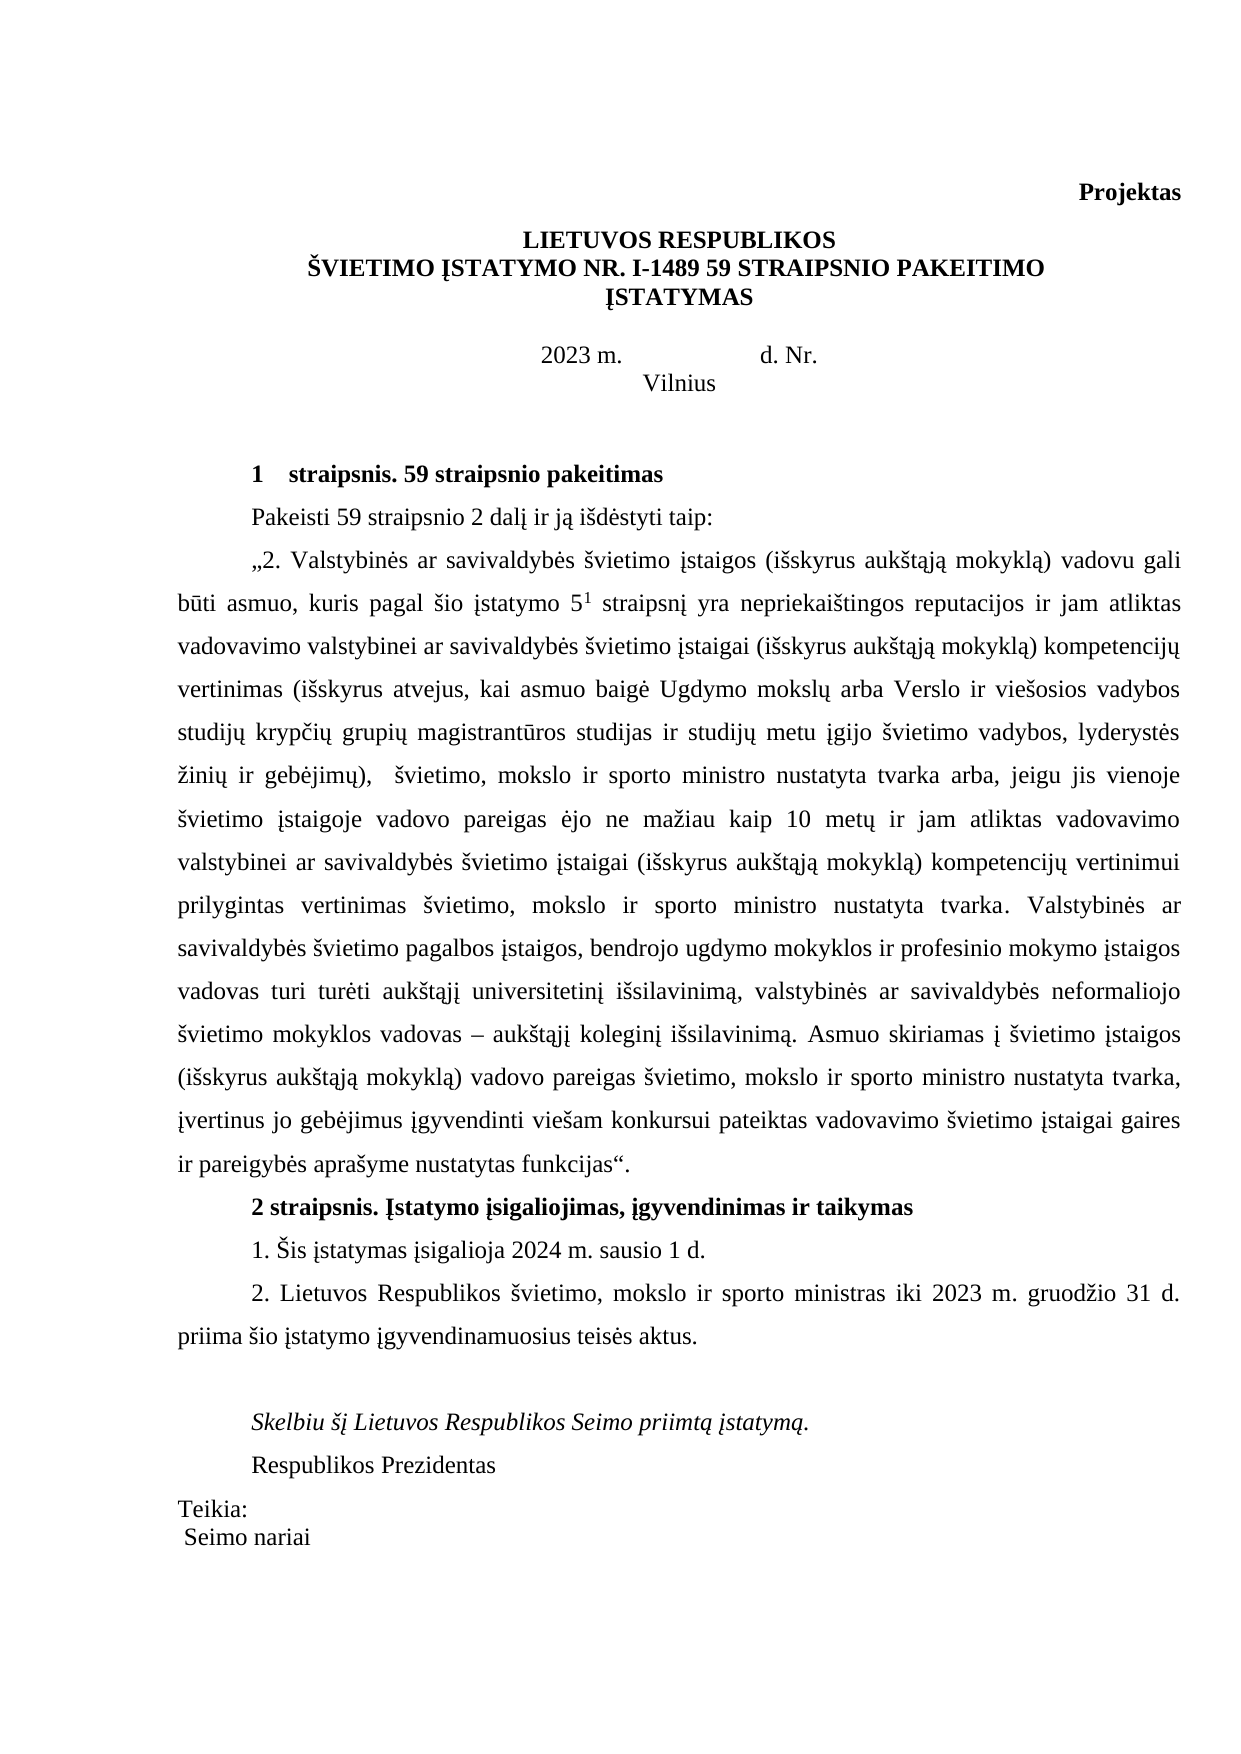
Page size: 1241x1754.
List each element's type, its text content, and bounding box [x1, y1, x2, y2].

text ŠVIETIMO ĮSTATYMO NR. I-1489 59 straipsniO PAKEITIMO [177, 253, 1181, 282]
text Projektas [177, 177, 1181, 206]
text 2. Lietuvos Respublikos švietimo, mokslo ir sporto ministras iki 2023 m. gruodžio 31 d. priima šio įstatymo įgyvendinamuosius teisės aktus. [177, 1278, 1181, 1350]
text ĮSTATYMAS [177, 282, 1181, 311]
text LIETUVOS RESPUBLIKOS [177, 225, 1181, 253]
text 1 straipsnis. 59 straipsnio pakeitimas [251, 459, 1181, 487]
text Seimo nariai [177, 1522, 1181, 1551]
text Skelbiu šį Lietuvos Respublikos Seimo priimtą įstatymą. [177, 1407, 1181, 1436]
text „2. Valstybinės ar savivaldybės švietimo įstaigos (išskyrus aukštąją mokyklą) vadovu gali būti asmuo, kuris pagal šio įstatymo 51 straipsnį yra nepriekaištingos reputacijos ir jam atliktas vadovavimo valstybinei ar savivaldybės švietimo įstaigai (išskyrus aukštąją mokyklą) kompetencijų vertinimas (išskyrus atvejus, kai asmuo baigė Ugdymo mokslų arba Verslo ir viešosios vadybos studijų krypčių grupių magistrantūros studijas ir studijų metu įgijo švietimo vadybos, lyderystės žinių ir gebėjimų), švietimo, mokslo ir sporto ministro nustatyta tvarka arba, jeigu jis vienoje švietimo įstaigoje vadovo pareigas ėjo ne mažiau kaip 10 metų ir jam atliktas vadovavimo valstybinei ar savivaldybės švietimo įstaigai (išskyrus aukštąją mokyklą) kompetencijų vertinimui prilygintas vertinimas švietimo, mokslo ir sporto ministro nustatyta tvarka. Valstybinės ar savivaldybės švietimo pagalbos įstaigos, bendrojo ugdymo mokyklos ir profesinio mokymo įstaigos vadovas turi turėti aukštąjį universitetinį išsilavinimą, valstybinės ar savivaldybės neformaliojo švietimo mokyklos vadovas – aukštąjį koleginį išsilavinimą. Asmuo skiriamas į švietimo įstaigos (išskyrus aukštąją mokyklą) vadovo pareigas švietimo, mokslo ir sporto ministro nustatyta tvarka, įvertinus jo gebėjimus įgyvendinti viešam konkursui pateiktas vadovavimo švietimo įstaigai gaires ir pareigybės aprašyme nustatytas funkcijas“. [177, 545, 1181, 1177]
text Pakeisti 59 straipsnio 2 dalį ir ją išdėstyti taip: [251, 502, 1181, 531]
text Teikia: [177, 1494, 1181, 1522]
text Respublikos Prezidentas [177, 1451, 1181, 1479]
text 2 straipsnis. Įstatymo įsigaliojimas, įgyvendinimas ir taikymas [177, 1192, 1181, 1221]
text 2023 m. d. Nr. Vilnius [177, 340, 1181, 397]
text 1. Šis įstatymas įsigalioja 2024 m. sausio 1 d. [177, 1235, 1181, 1264]
